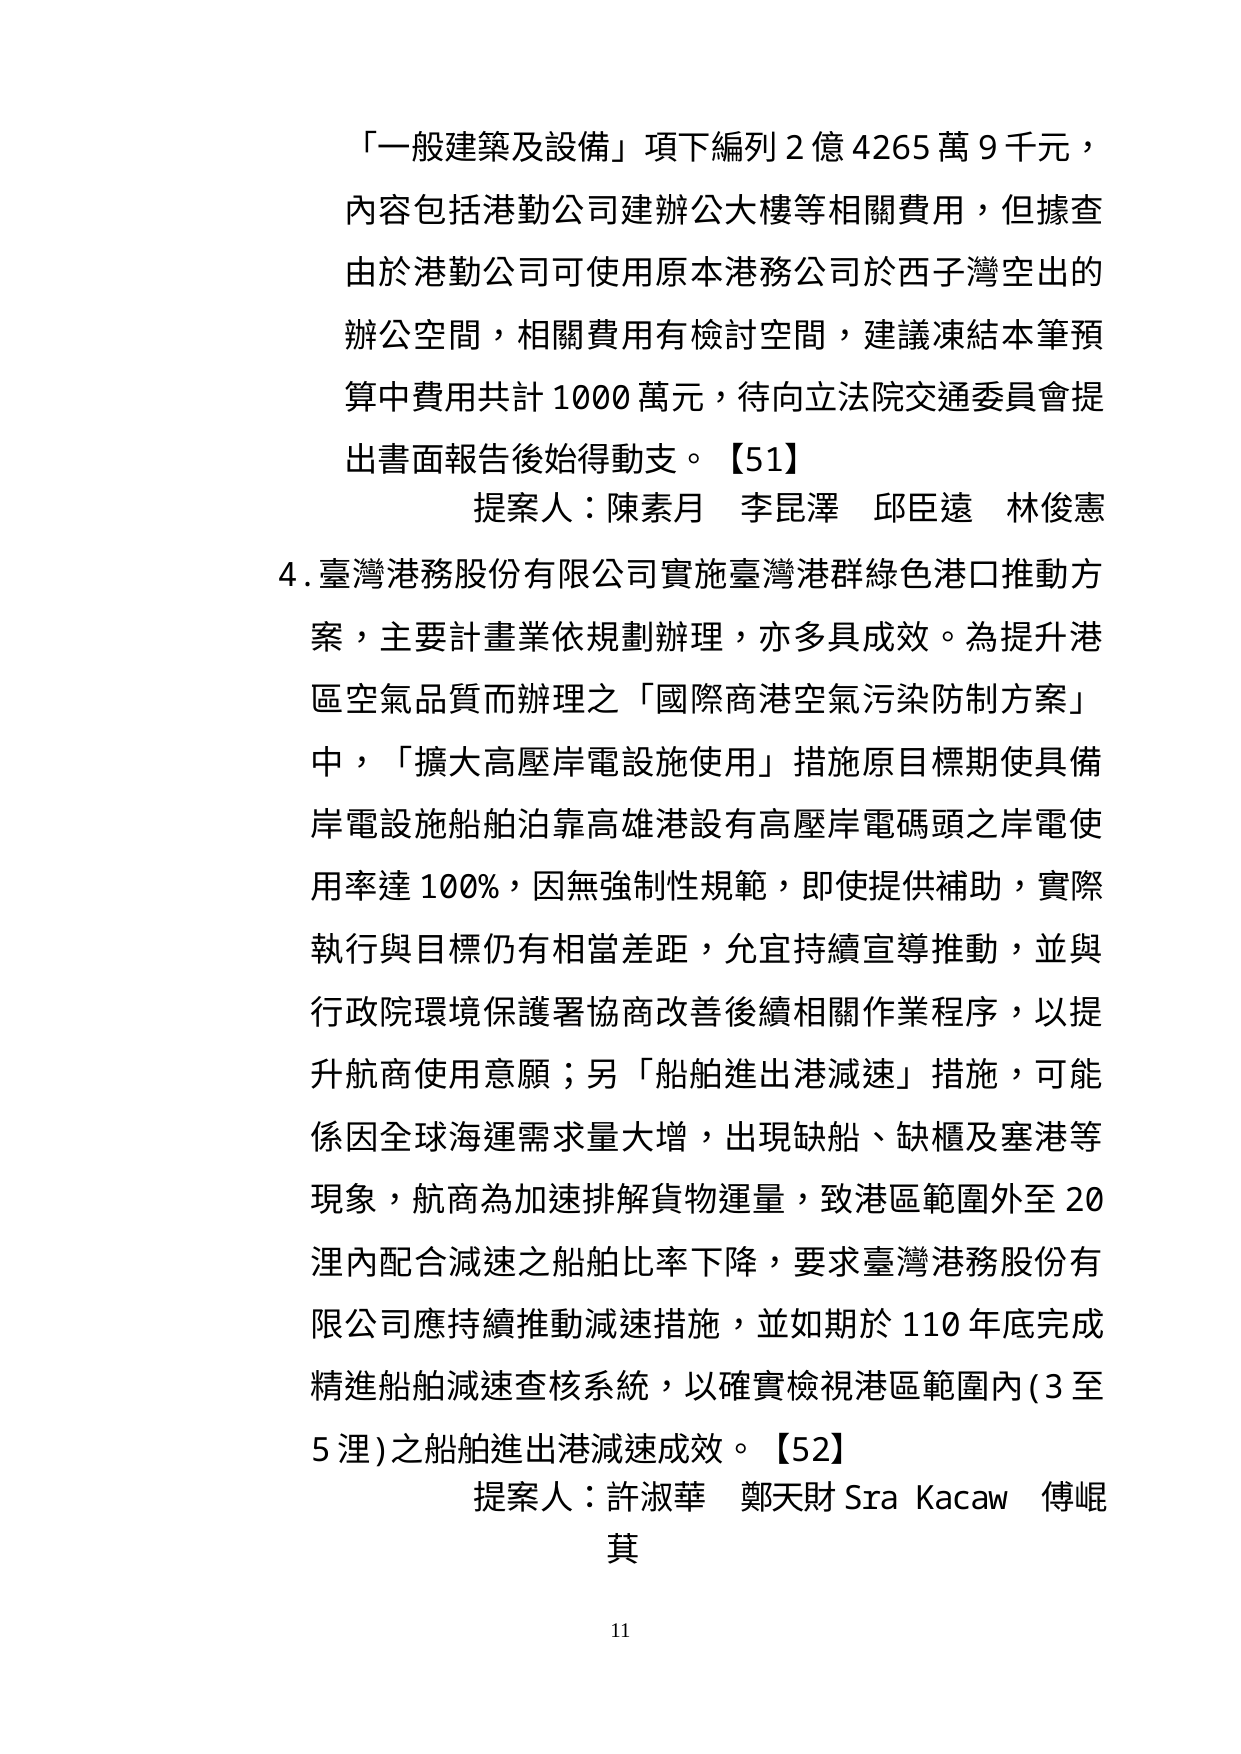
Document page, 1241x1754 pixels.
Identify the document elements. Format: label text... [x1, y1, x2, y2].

text 提案人：陳素月 李昆澤 邱臣遠 林俊憲 [473, 478, 1117, 530]
text 提案人：許淑華 鄭天財Sra Kacaw 傅崐萁 [473, 1468, 1117, 1572]
subtitle 「一般建築及設備」項下編列2億4265萬9千元，內容包括港勤公司建辦公大樓等相關費用，但據查由於港勤公司可使用原本港務公司於西子灣空出的辦公空間，相關費用有檢討空間，建議凍結本筆預算中費用共計1000萬元，待向立法院交通委員會提出書面報告後始得動支。【51】 [311, 103, 1104, 478]
subtitle 4.臺灣港務股份有限公司實施臺灣港群綠色港口推動方案，主要計畫業依規劃辦理，亦多具成效。為提升港區空氣品質而辦理之「國際商港空氣污染防制方案」中，「擴大高壓岸電設施使用」措施原目標期使具備岸電設施船舶泊靠高雄港設有高壓岸電碼頭之岸電使用率達100%，因無強制性規範，即使提供補助，實際執行與目標仍有相當差距，允宜持續宣導推動，並與行政院環境保護署協商改善後續相關作業程序，以提升航商使用意願；另「船舶進出港減速」措施，可能係因全球海運需求量大增，出現缺船、缺櫃及塞港等現象，航商為加速排解貨物運量，致港區範圍外至20浬內配合減速之船舶比率下降，要求臺灣港務股份有限公司應持續推動減速措施，並如期於110年底完成精進船舶減速查核系統，以確實檢視港區範圍內(3至5浬)之船舶進出港減速成效。【52】 [277, 530, 1104, 1468]
